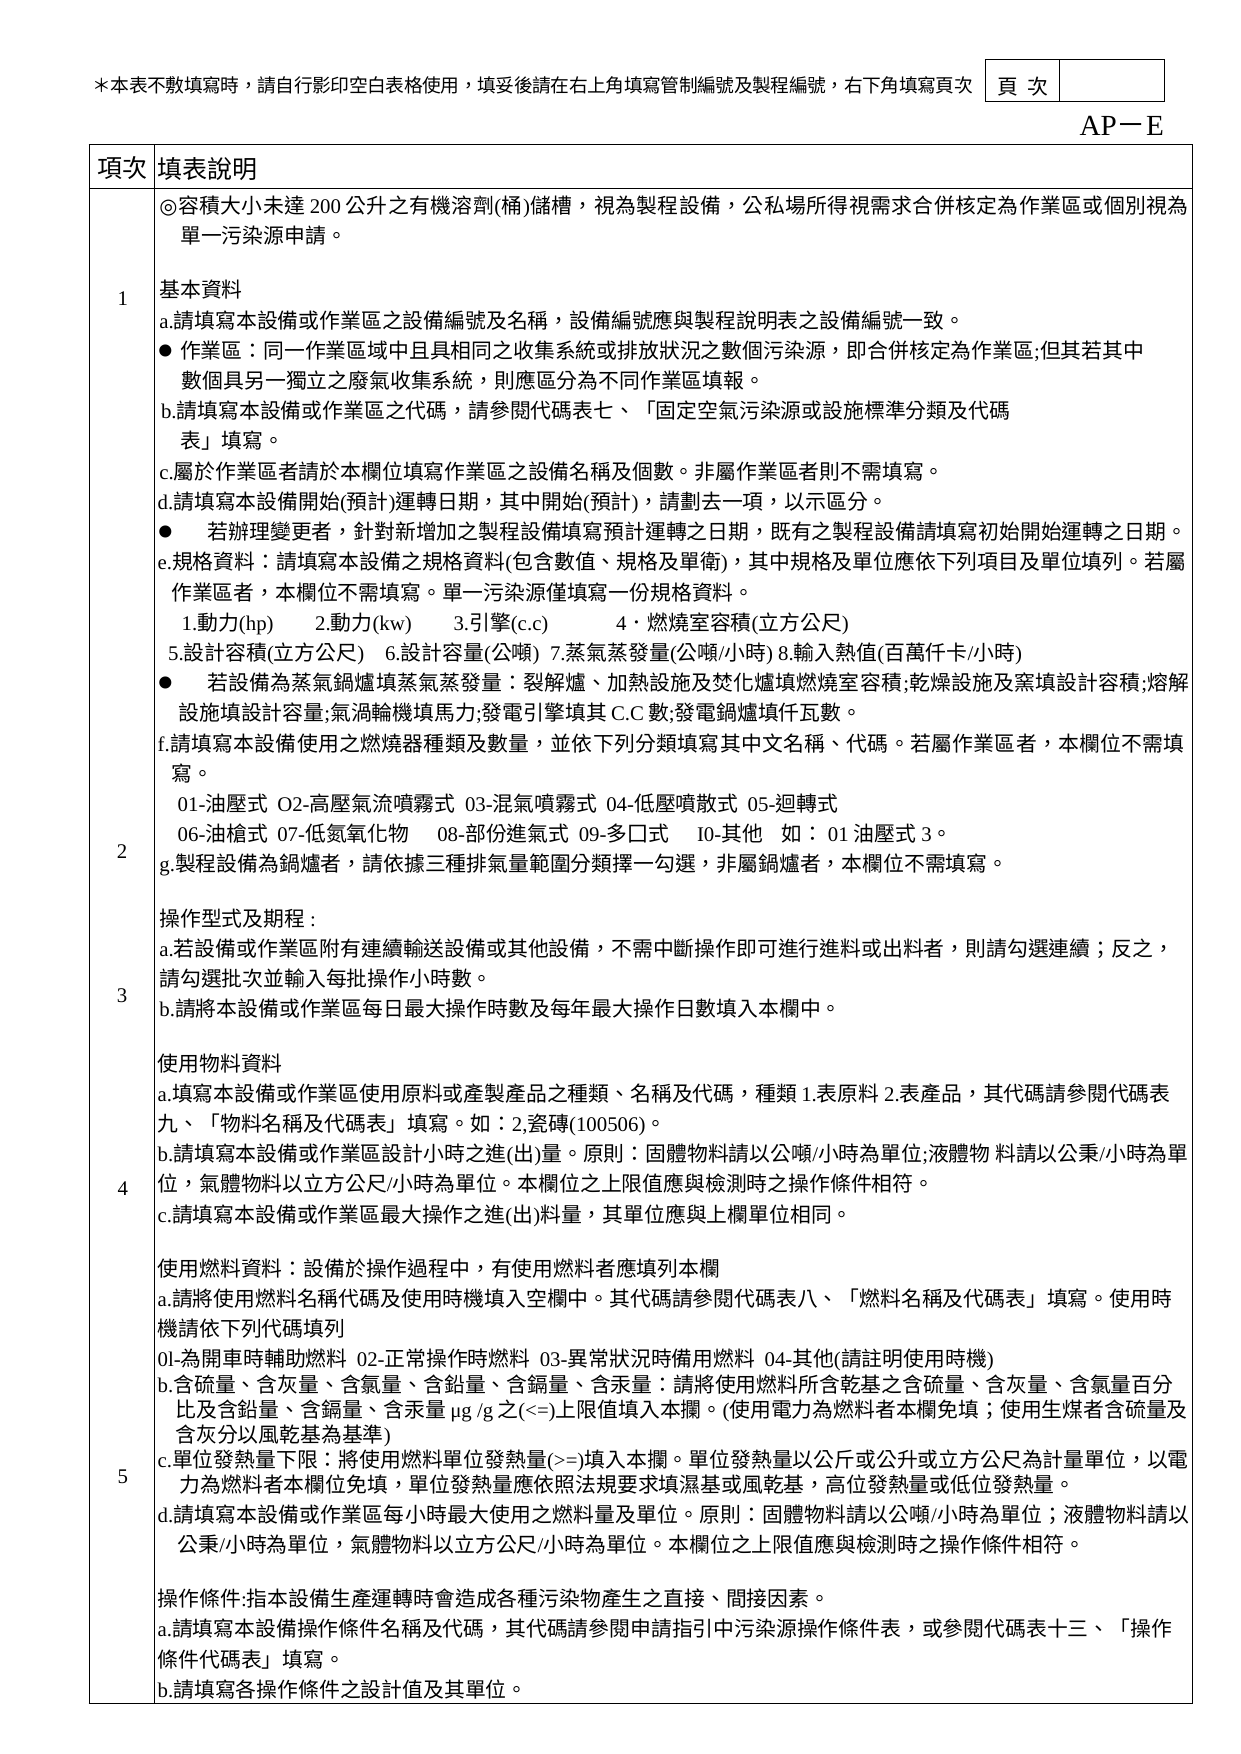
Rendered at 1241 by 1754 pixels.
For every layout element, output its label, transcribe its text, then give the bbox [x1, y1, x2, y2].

table_cell ◎容積大小未達200公升之有機溶劑(桶)儲槽，視為製程設備，公私場所得視需求合併核定為作業區或個別視為單一污染源申請。 基本資料 a.請填寫本設備或作業區之設備編號及名稱，設備編號應與製程說明表之設備編號一致。 作業區：同一作業區域中且具相同之收集系統或排放狀況之數個污染源，即合併核定為作業區;但其若其中 數個具另一獨立之廢氣收集系統，則應區分為不同作業區填報。 b.請填寫本設備或作業區之代碼，請參閱代碼表七、「固定空氣污染源或設施標準分類及代碼 表」填寫。 c.屬於作業區者請於本欄位填寫作業區之設備名稱及個數。非屬作業區者則不需填寫。 d.請填寫本設備開始(預計)運轉日期，其中開始(預計)，請劃去一項，以示區分。 若辦理變更者，針對新增加之製程設備填寫預計運轉之日期，既有之製程設備請填寫初始開始運轉之日期。 e.規格資料：請填寫本設備之規格資料(包含數值、規格及單衛)，其中規格及單位應依下列項目及單位填列。若屬作業區者，本欄位不需填寫。單一污染源僅填寫一份規格資料。 1.動力(hp) 2.動力(kw) 3.引擎(c.c) 4．燃燒室容積(立方公尺) 5.設計容積(立方公尺) 6.設計容量(公噸) 7.蒸氣蒸發量(公噸/小時) 8.輸入熱值(百萬仟卡/小時) 若設備為蒸氣鍋爐填蒸氣蒸發量：裂解爐、加熱設施及焚化爐填燃燒室容積;乾燥設施及窯填設計容積;熔解設施填設計容量;氣渦輪機填馬力;發電引擎填其C.C數;發電鍋爐填仟瓦數。 f.請填寫本設備使用之燃燒器種類及數量，並依下列分類填寫其中文名稱、代碼。若屬作業區者，本欄位不需填寫。 01-油壓式 O2-高壓氣流噴霧式 03-混氣噴霧式 04-低壓噴散式 05-迴轉式 06-油槍式 07-低氮氧化物 08-部份進氣式 09-多囗式 I0-其他 如： 01 油壓式 3。 g.製程設備為鍋爐者，請依據三種排氣量範圍分類擇一勾選，非屬鍋爐者，本欄位不需填寫。 操作型式及期程 : a.若設備或作業區附有連續輸送設備或其他設備，不需中斷操作即可進行進料或出料者，則請勾選連續；反之，請勾選批次並輸入每批操作小時數。 b.請將本設備或作業區每日最大操作時數及每年最大操作日數填入本欄中。 使用物料資料 a.填寫本設備或作業區使用原料或產製產品之種類、名稱及代碼，種類1.表原料 2.表產品，其代碼請參閱代碼表九、「物料名稱及代碼表」填寫。如：2,瓷磚(100506)。 b.請填寫本設備或作業區設計小時之進(出)量。原則：固體物料請以公噸/小時為單位;液體物 料請以公秉/小時為單位，氣體物料以立方公尺/小時為單位。本欄位之上限值應與檢測時之操作條件相符。 c.請填寫本設備或作業區最大操作之進(出)料量，其單位應與上欄單位相同。 使用燃料資料：設備於操作過程中，有使用燃料者應填列本欄 a.請將使用燃料名稱代碼及使用時機填入空欄中。其代碼請參閱代碼表八、「燃料名稱及代碼表」填寫。使用時機請依下列代碼填列 0l-為開車時輔助燃料 02-正常操作時燃料 03-異常狀況時備用燃料 04-其他(請註明使用時機) b.含硫量、含灰量、含氯量、含鉛量、含鎘量、含汞量：請將使用燃料所含乾基之含硫量、含灰量、含氯量百分比及含鉛量、含鎘量、含汞量μg /g之(<=)上限值填入本攔。(使用電力為燃料者本欄免填；使用生煤者含硫量及含灰分以風乾基為基準) c.單位發熱量下限：將使用燃料單位發熱量(>=)填入本攔。單位發熱量以公斤或公升或立方公尺為計量單位，以電力為燃料者本欄位免填，單位發熱量應依照法規要求填濕基或風乾基，高位發熱量或低位發熱量。 d.請填寫本設備或作業區每小時最大使用之燃料量及單位。原則：固體物料請以公噸/小時為單位；液體物料請以公秉/小時為單位，氣體物料以立方公尺/小時為單位。本欄位之上限值應與檢測時之操作條件相符。 操作條件:指本設備生產運轉時會造成各種污染物產生之直接、間接因素。 a.請填寫本設備操作條件名稱及代碼，其代碼請參閱申請指引中污染源操作條件表，或參閱代碼表十三、「操作條件代碼表」填寫。 b.請填寫各操作條件之設計值及其單位。 [155, 189, 1192, 1703]
table_cell [1060, 60, 1164, 101]
table_header 填表說明 [155, 145, 1192, 188]
table_cell 頁 次 [986, 60, 1059, 101]
text AP－E [76, 102, 1163, 144]
table_cell ＊本表不敷填寫時，請自行影印空白表格使用，填妥後請在右上角填寫管制編號及製程編號，右下角填寫頁次 [89, 59, 985, 101]
table_cell 1 2 3 4 5 [90, 189, 154, 1703]
table_header 項次 [90, 145, 154, 188]
